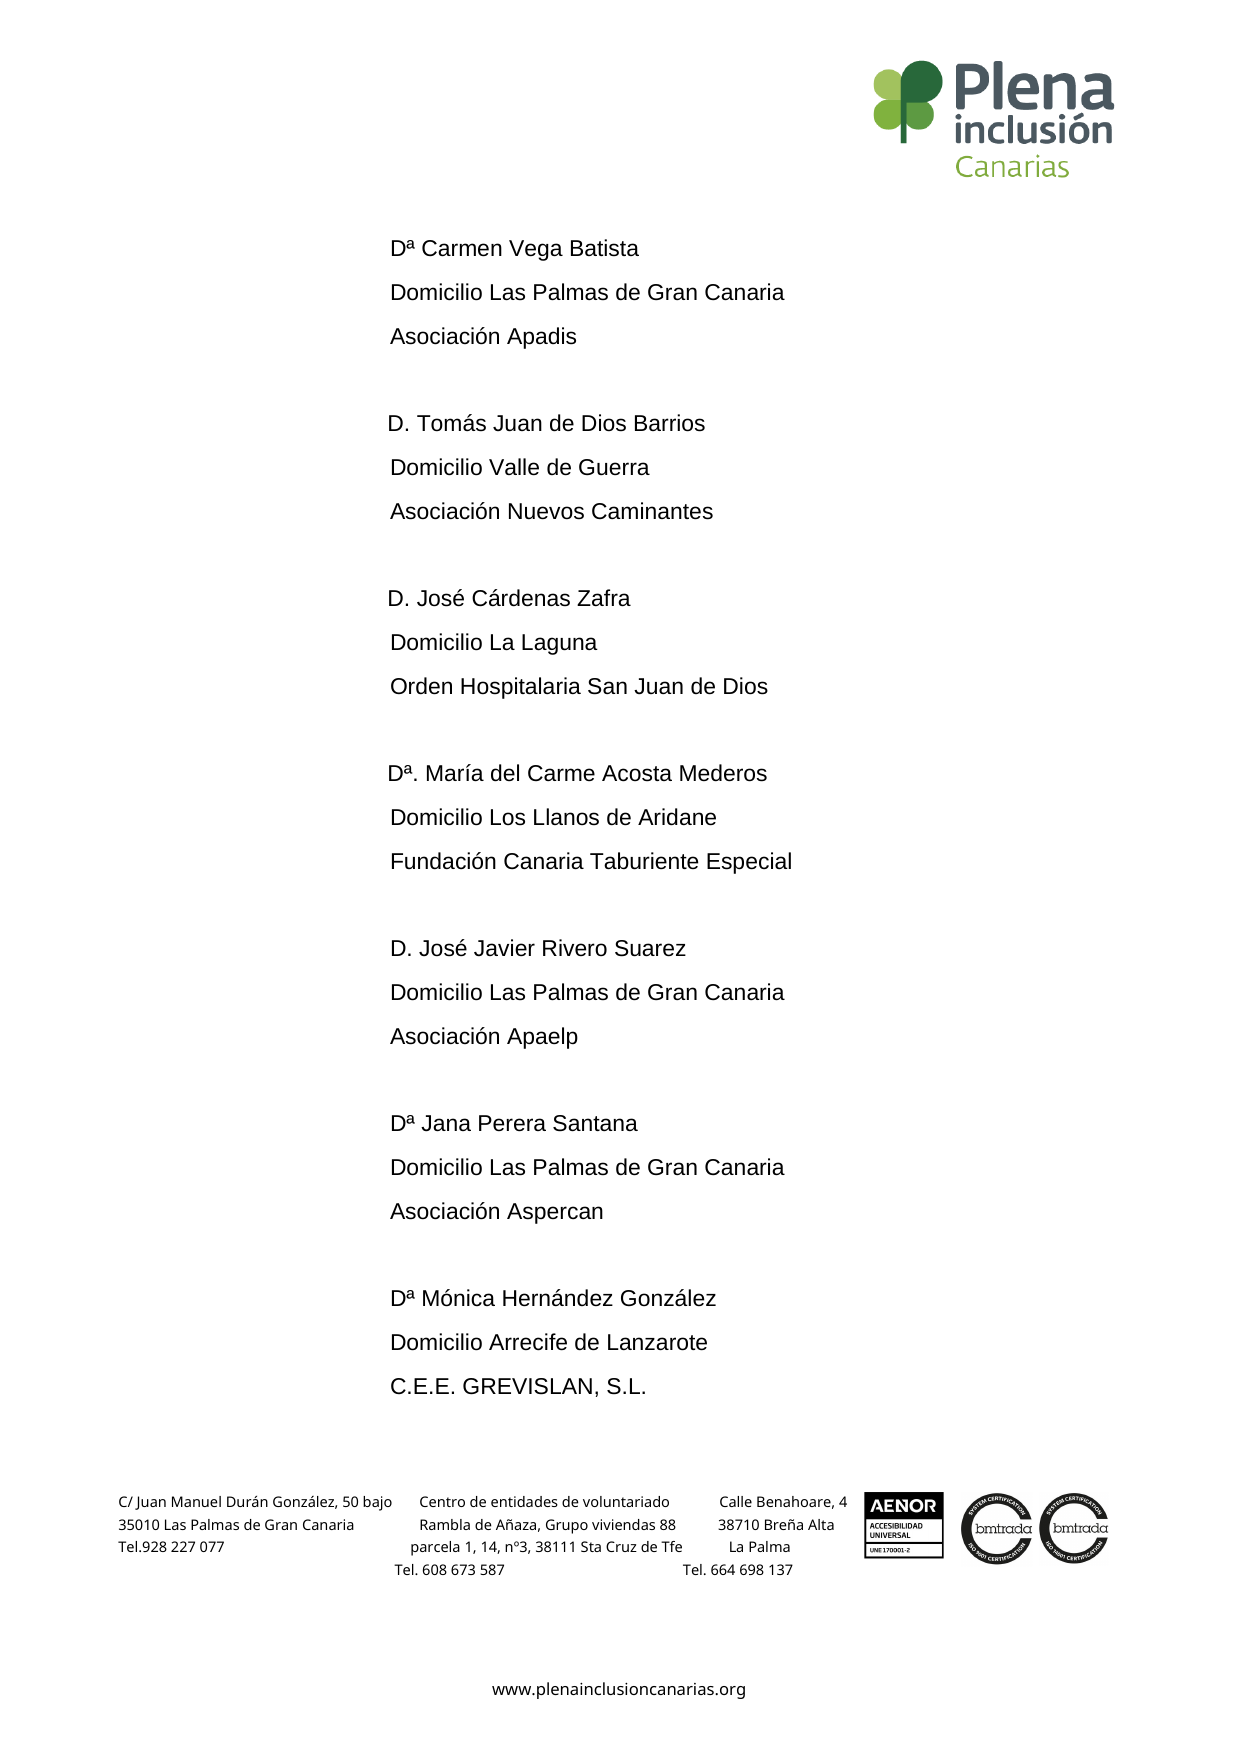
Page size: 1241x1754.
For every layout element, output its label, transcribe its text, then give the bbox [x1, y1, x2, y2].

text D. José Javier Rivero Suarez [337, 935, 1063, 961]
text Dª Mónica Hernández González [177, 1285, 1063, 1311]
text Domicilio Arrecife de Lanzarote [177, 1329, 1063, 1355]
text Domicilio Las Palmas de Gran Canaria [337, 979, 1063, 1005]
text Fundación Canaria Taburiente Especial [177, 848, 1063, 874]
text D. Tomás Juan de Dios Barrios [177, 410, 1063, 436]
text D. José Cárdenas Zafra [177, 585, 1063, 611]
text Domicilio La Laguna [177, 629, 1063, 655]
text Domicilio Las Palmas de Gran Canaria [177, 1154, 1063, 1180]
text Domicilio Las Palmas de Gran Canaria [177, 279, 1063, 305]
text Dª. María del Carme Acosta Mederos [177, 760, 1063, 786]
text Dª Carmen Vega Batista [337, 235, 1063, 261]
text Asociación Aspercan [177, 1198, 1063, 1224]
text Domicilio Valle de Guerra [177, 454, 1063, 480]
text Dª Jana Perera Santana [316, 1110, 1063, 1136]
text Domicilio Los Llanos de Aridane [177, 804, 1063, 830]
text C.E.E. GREVISLAN, S.L. [177, 1373, 1063, 1399]
text Asociación Nuevos Caminantes [177, 498, 1063, 524]
text Asociación Apadis [177, 323, 1063, 349]
text Asociación Apaelp [337, 1023, 1063, 1049]
text Orden Hospitalaria San Juan de Dios [177, 673, 1063, 699]
